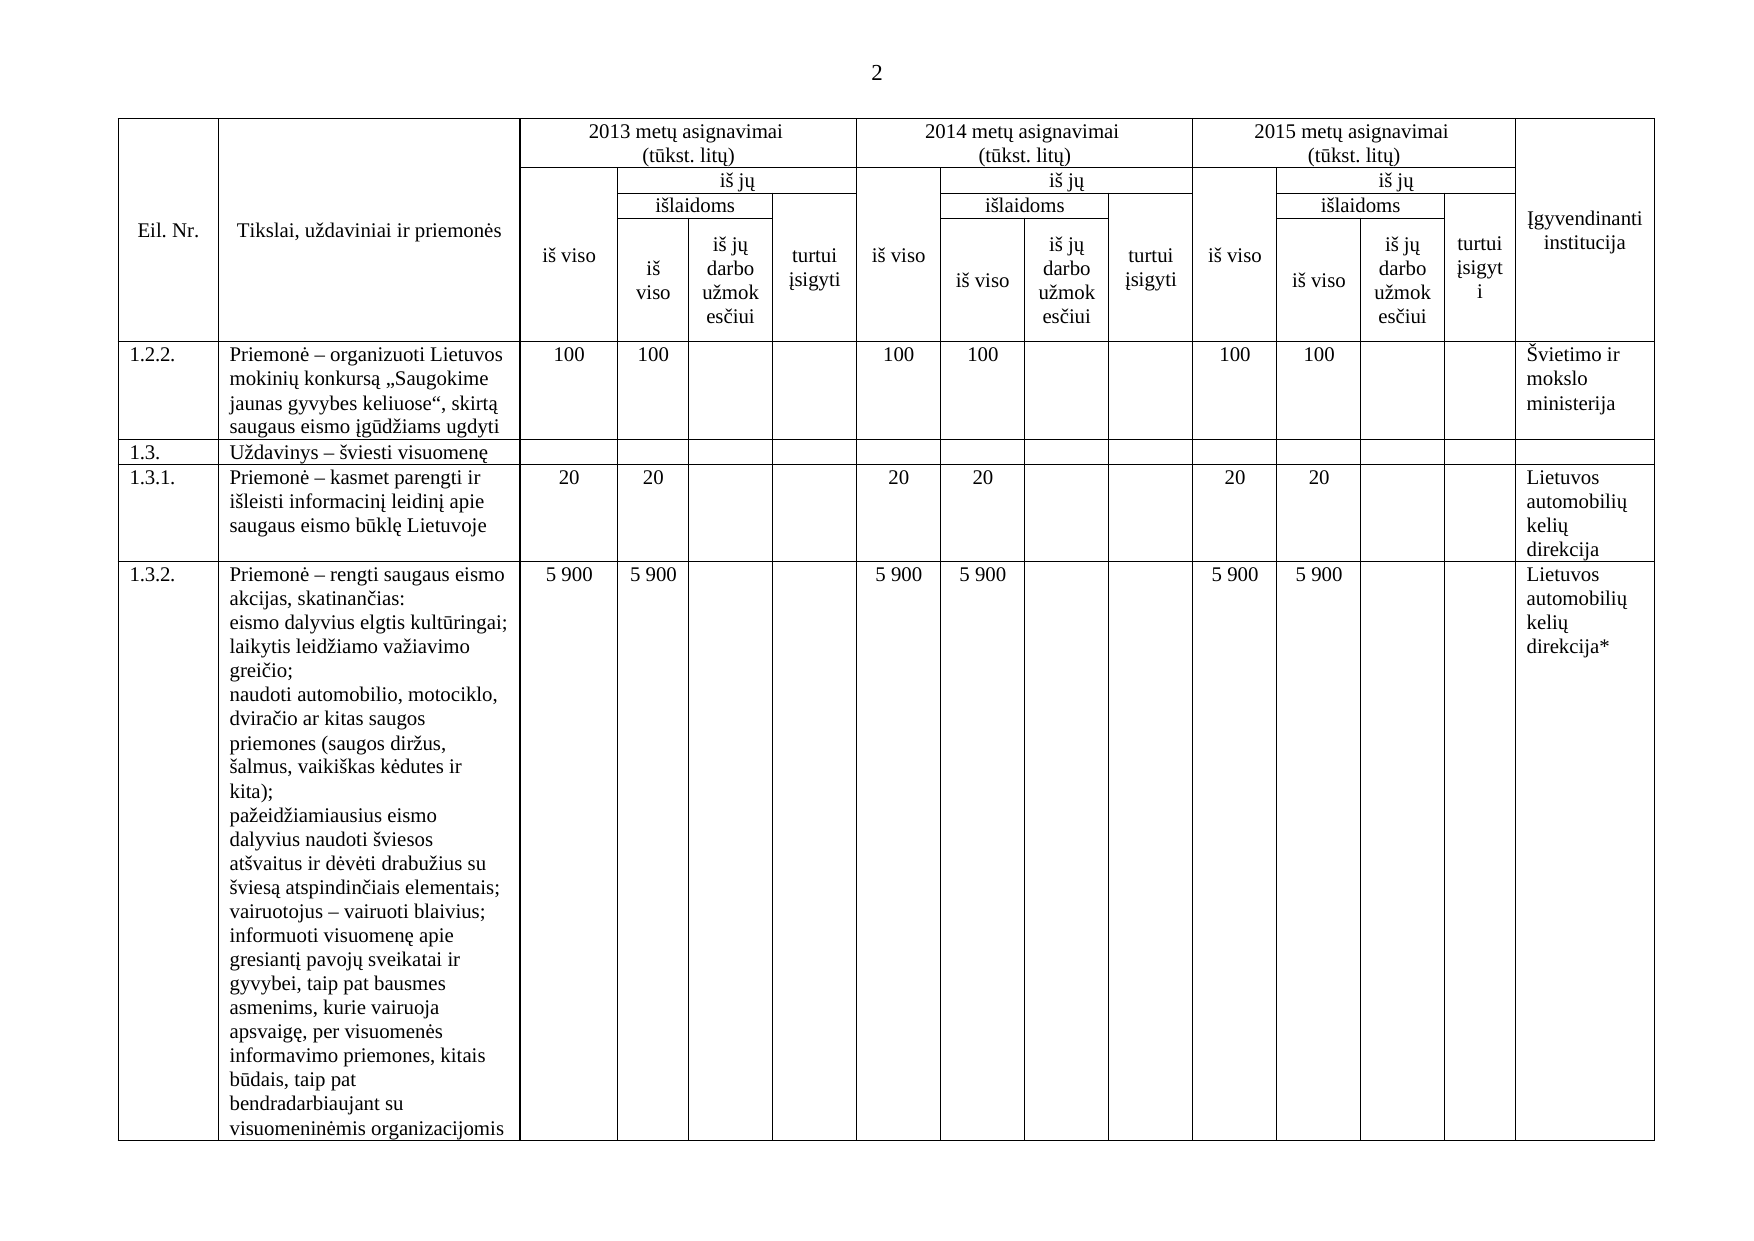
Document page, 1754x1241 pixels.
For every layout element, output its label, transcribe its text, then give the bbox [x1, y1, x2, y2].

table_cell 100 [1193, 342, 1276, 438]
table_cell [1193, 440, 1276, 464]
table_cell iš jų darbo užmokesčiui [689, 219, 772, 341]
table_cell [689, 342, 772, 438]
table_cell [1025, 562, 1108, 1139]
table_cell iš viso [1193, 168, 1276, 341]
table_cell Priemonė – rengti saugaus eismo akcijas, skatinančias: eismo dalyvius elgtis kultūringai; laikytis leidžiamo važiavimo greičio; naudoti automobilio, motociklo, dviračio ar kitas saugos priemones (saugos diržus, šalmus, vaikiškas kėdutes ir kita); pažeidžiamiausius eismo dalyvius naudoti šviesos atšvaitus ir dėvėti drabužius su šviesą atspindinčiais elementais; vairuotojus – vairuoti blaivius; informuoti visuomenę apie gresiantį pavojų sveikatai ir gyvybei, taip pat bausmes asmenims, kurie vairuoja apsvaigę, per visuomenės informavimo priemones, kitais būdais, taip pat bendradarbiaujant su visuomeninėmis organizacijomis [219, 562, 519, 1139]
table_cell [1361, 342, 1444, 438]
table_cell 100 [521, 342, 617, 438]
table_cell Švietimo ir mokslo ministerija [1516, 342, 1654, 438]
table_cell 100 [857, 342, 940, 438]
table_cell iš jų [618, 168, 856, 192]
table_cell [773, 465, 856, 561]
table_cell Priemonė – organizuoti Lietuvos mokinių konkursą „Saugokime jaunas gyvybes keliuose“, skirtą saugaus eismo įgūdžiams ugdyti [219, 342, 519, 438]
table_cell išlaidoms [618, 194, 772, 217]
table_cell 1.3.2. [119, 562, 218, 1139]
table_cell [1445, 440, 1515, 464]
table_header 2013 metų asignavimai (tūkst. litų) [521, 119, 856, 167]
table_header Įgyvendinanti institucija [1516, 119, 1654, 341]
table_cell [773, 342, 856, 438]
table_cell 100 [618, 342, 688, 438]
table_cell iš jų darbo užmokesčiui [1025, 219, 1108, 341]
table_cell iš viso [941, 219, 1024, 341]
table_cell iš viso [857, 168, 940, 341]
table_cell 5 900 [857, 562, 940, 1139]
table_cell turtui įsigyti [1109, 194, 1192, 341]
table_cell [1361, 562, 1444, 1139]
table_header 2015 metų asignavimai (tūkst. litų) [1193, 119, 1515, 167]
table_cell [1516, 440, 1654, 464]
table_cell [773, 440, 856, 464]
table_cell Priemonė – kasmet parengti ir išleisti informacinį leidinį apie saugaus eismo būklę Lietuvoje [219, 465, 519, 561]
table_cell 20 [1193, 465, 1276, 561]
table_cell 20 [857, 465, 940, 561]
table_cell [1445, 342, 1515, 438]
table_cell 5 900 [618, 562, 688, 1139]
table_cell Lietuvos automobilių kelių direkcija [1516, 465, 1654, 561]
table_cell 100 [1277, 342, 1360, 438]
table_cell [1361, 465, 1444, 561]
table_cell 100 [941, 342, 1024, 438]
table_cell 20 [618, 465, 688, 561]
table_cell [857, 440, 940, 464]
table_cell turtui įsigyti [1445, 194, 1515, 341]
table_cell turtui įsigyti [773, 194, 856, 341]
table_cell 5 900 [521, 562, 617, 1139]
table_cell Uždavinys – šviesti visuomenę [219, 440, 519, 464]
table_header 2014 metų asignavimai (tūkst. litų) [857, 119, 1192, 167]
table_cell [773, 562, 856, 1139]
table_cell [1025, 440, 1108, 464]
table_cell [689, 562, 772, 1139]
table_cell 5 900 [941, 562, 1024, 1139]
table_cell [1025, 465, 1108, 561]
table_cell 5 900 [1193, 562, 1276, 1139]
table_cell išlaidoms [941, 194, 1108, 217]
table_cell [1109, 465, 1192, 561]
table_cell [618, 440, 688, 464]
table_header Tikslai, uždaviniai ir priemonės [219, 119, 519, 341]
table_cell iš viso [1277, 219, 1360, 341]
table_cell iš jų darbo užmokesčiui [1361, 219, 1444, 341]
table_cell iš jų [941, 168, 1192, 192]
table_cell iš viso [618, 219, 688, 341]
table_cell iš viso [521, 168, 617, 341]
table_cell 1.2.2. [119, 342, 218, 438]
table_cell [1361, 440, 1444, 464]
table_cell 5 900 [1277, 562, 1360, 1139]
table_cell [521, 440, 617, 464]
table_cell [1109, 440, 1192, 464]
table_cell [941, 440, 1024, 464]
table_header Eil. Nr. [119, 119, 218, 341]
table_cell [1445, 465, 1515, 561]
table_cell [1445, 562, 1515, 1139]
table_cell [1109, 562, 1192, 1139]
table_cell Lietuvos automobilių kelių direkcija* [1516, 562, 1654, 1139]
table_cell 20 [521, 465, 617, 561]
table_cell [1025, 342, 1108, 438]
table_cell 1.3.1. [119, 465, 218, 561]
table_cell išlaidoms [1277, 194, 1444, 217]
table_cell 20 [941, 465, 1024, 561]
table_cell [1277, 440, 1360, 464]
table_cell [689, 440, 772, 464]
table_cell [1109, 342, 1192, 438]
table_cell iš jų [1277, 168, 1515, 192]
table_cell [689, 465, 772, 561]
table_cell 20 [1277, 465, 1360, 561]
table_cell 1.3. [119, 440, 218, 464]
